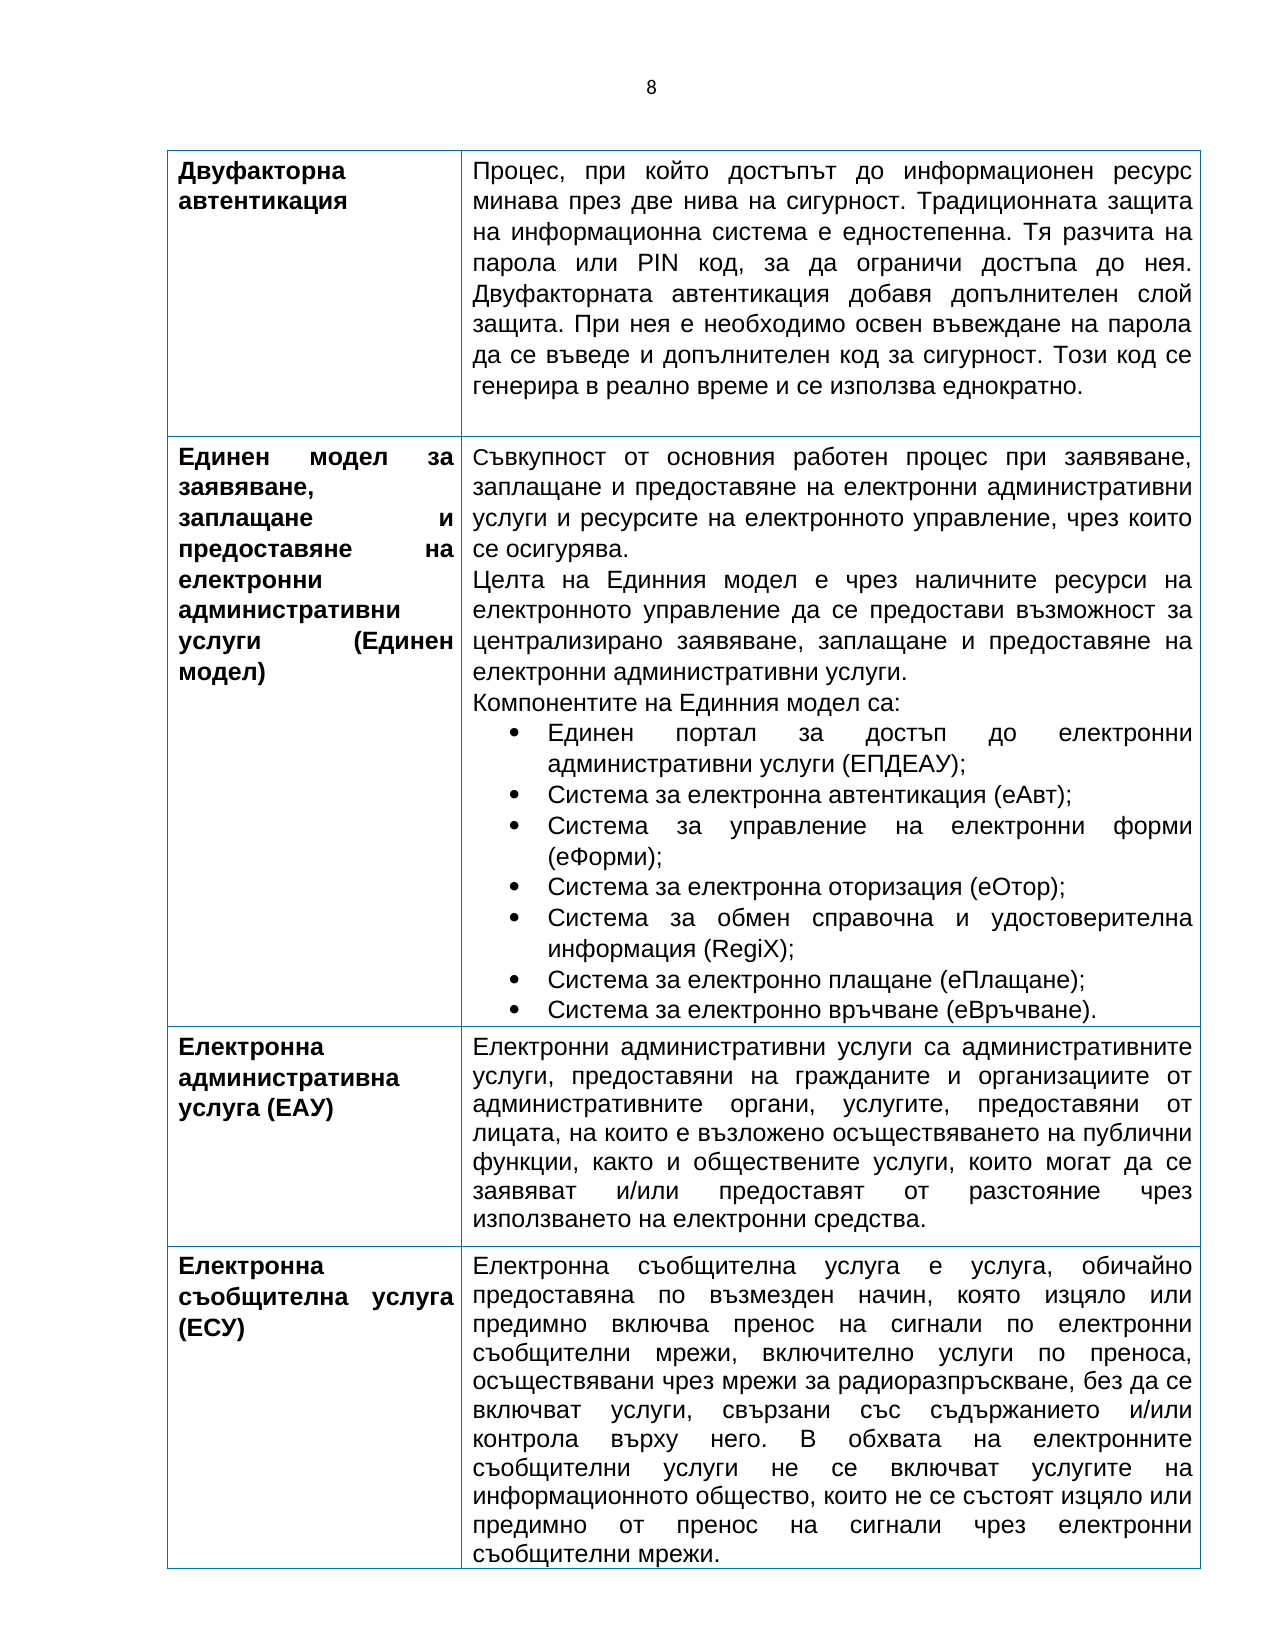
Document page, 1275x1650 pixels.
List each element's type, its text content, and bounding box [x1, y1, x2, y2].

table_cell Двуфакторна автентикация [168, 151, 461, 436]
table_cell Процес, при който достъпът до информационен ресурс минава през две нива на сигурност. Традиционната защита на информационна система е едностепенна. Тя разчита на парола или PIN код, за да ограничи достъпа до нея. Двуфакторната автентикация добавя допълнителен слой защита. При нея е необходимо освен въвеждане на парола да се въведе и допълнителен код за сигурност. Този код се генерира в реално време и се използва еднократно. [462, 151, 1200, 436]
table_cell Електронни административни услуги са административните услуги, предоставяни на гражданите и организациите от административните органи, услугите, предоставяни от лицата, на които е възложено осъществяването на публични функции, както и обществените услуги, които могат да се заявяват и/или предоставят от разстояние чрез използването на електронни средства. [462, 1027, 1200, 1246]
table_cell Съвкупност от основния работен процес при заявяване, заплащане и предоставяне на електронни административни услуги и ресурсите на електронното управление, чрез които се осигурява. Целта на Единния модел е чрез наличните ресурси на електронното управление да се предостави възможност за централизирано заявяване, заплащане и предоставяне на електронни административни услуги. Компонентите на Единния модел са: Единен портал за достъп до електронни административни услуги (ЕПДЕАУ); Система за електронна автентикация (еАвт); Система за управление на електронни форми (еФорми); Система за електронна оторизация (еОтор); Система за обмен справочна и удостоверителна информация (RegiX); Система за електронно плащане (еПлащане); Система за електронно връчване (еВръчване). [462, 437, 1200, 1026]
table_cell Електронна съобщителна услуга е услуга, обичайно предоставяна по възмезден начин, която изцяло или предимно включва пренос на сигнали по електронни съобщителни мрежи, включително услуги по преноса, осъществявани чрез мрежи за радиоразпръскване, без да се включват услуги, свързани със съдържанието и/или контрола върху него. В обхвата на електронните съобщителни услуги не се включват услугите на информационното общество, които не се състоят изцяло или предимно от пренос на сигнали чрез електронни съобщителни мрежи. [462, 1247, 1200, 1567]
table_cell Електронна съобщителна услуга (ЕСУ) [168, 1247, 461, 1567]
table_cell Електронна административна услуга (ЕАУ) [168, 1027, 461, 1246]
table_cell Единен модел за заявяване, заплащане и предоставяне на електронни административни услуги (Единен модел) [168, 437, 461, 1026]
